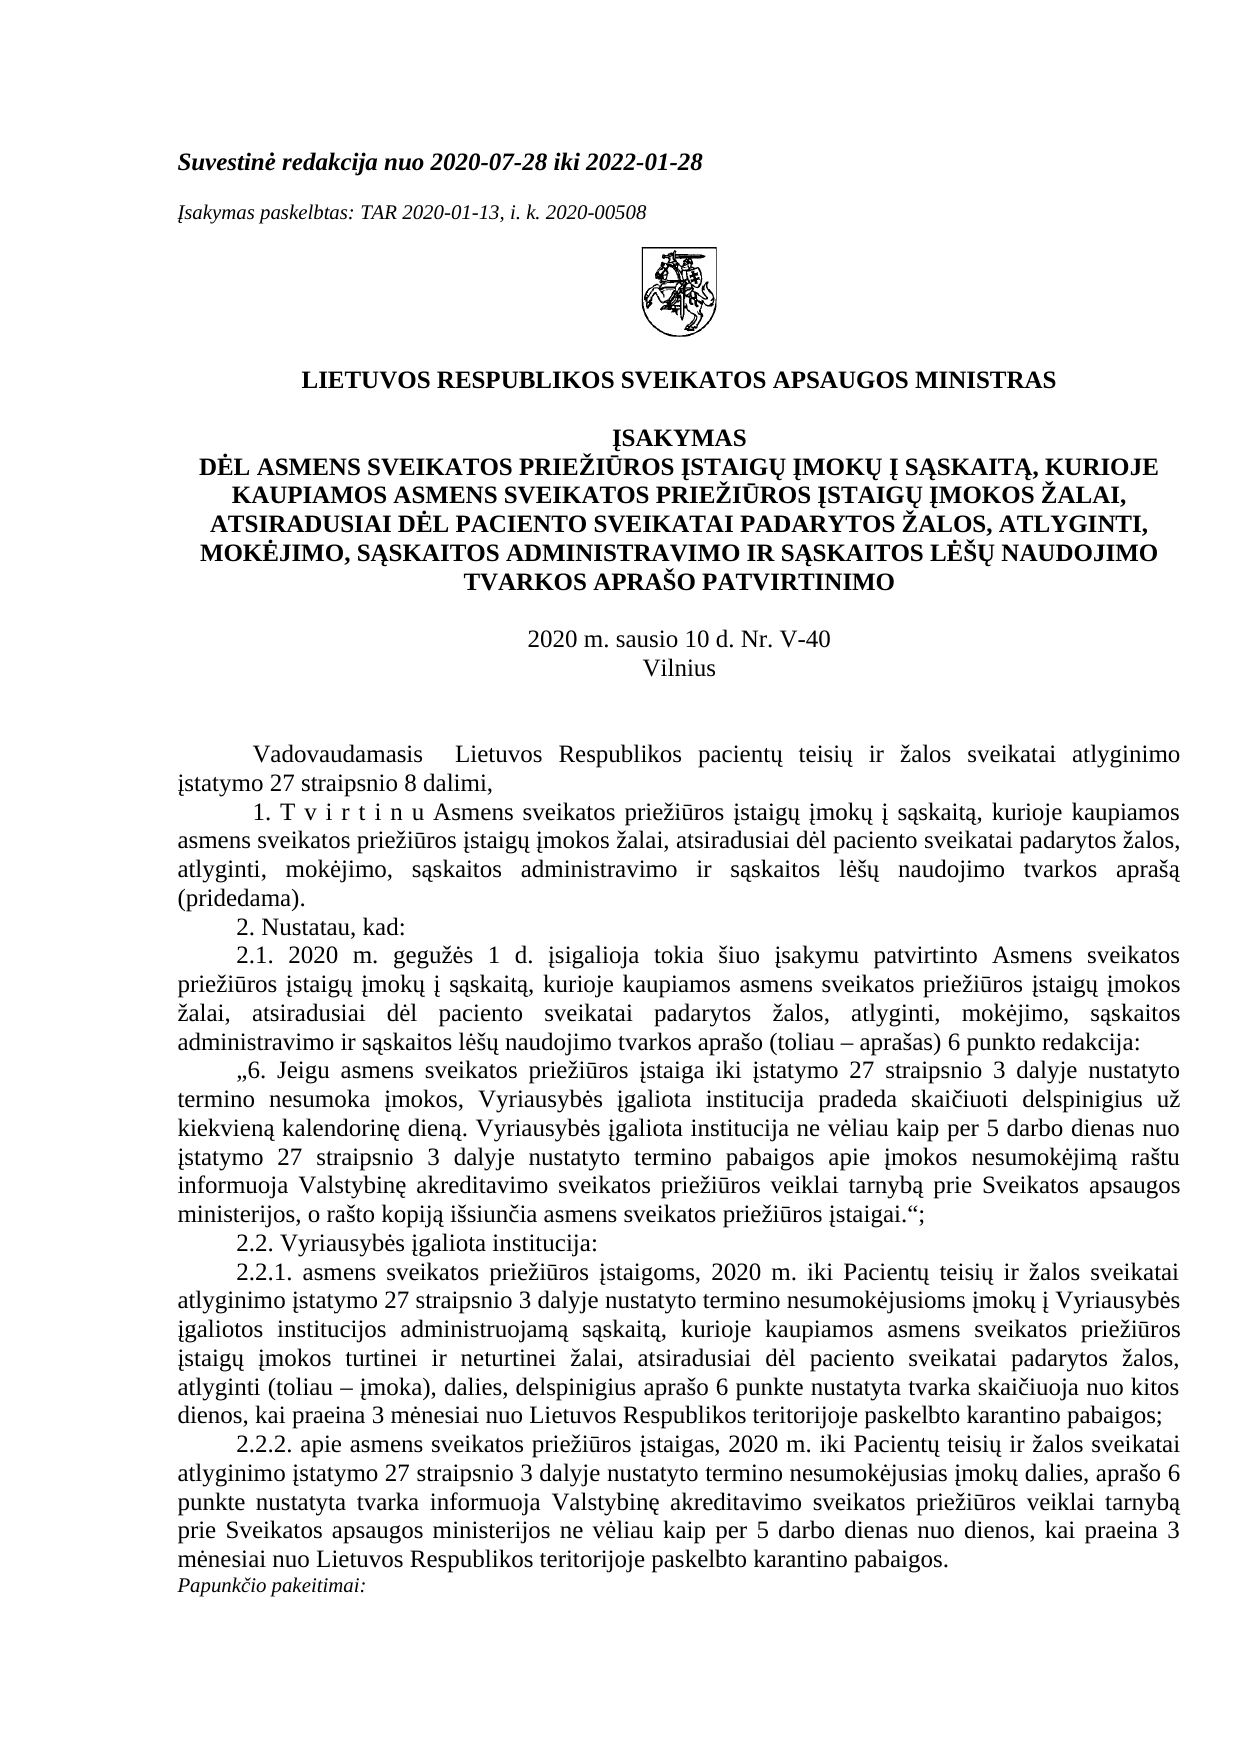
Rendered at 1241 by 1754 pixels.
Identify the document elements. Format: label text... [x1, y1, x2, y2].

text Papunkčio pakeitimai: [177, 1573, 1181, 1597]
text 1. T v i r t i n u Asmens sveikatos priežiūros įstaigų įmokų į sąskaitą, kurioje kaupiamos asmens sveikatos priežiūros įstaigų įmokos žalai, atsiradusiai dėl paciento sveikatai padarytos žalos, atlyginti, mokėjimo, sąskaitos administravimo ir sąskaitos lėšų naudojimo tvarkos aprašą (pridedama). [177, 797, 1181, 912]
text Vadovaudamasis Lietuvos Respublikos pacientų teisių ir žalos sveikatai atlyginimo įstatymo 27 straipsnio 8 dalimi, [177, 739, 1181, 797]
text 2.2.2. apie asmens sveikatos priežiūros įstaigas, 2020 m. iki Pacientų teisių ir žalos sveikatai atlyginimo įstatymo 27 straipsnio 3 dalyje nustatyto termino nesumokėjusias įmokų dalies, aprašo 6 punkte nustatyta tvarka informuoja Valstybinę akreditavimo sveikatos priežiūros veiklai tarnybą prie Sveikatos apsaugos ministerijos ne vėliau kaip per 5 darbo dienas nuo dienos, kai praeina 3 mėnesiai nuo Lietuvos Respublikos teritorijoje paskelbto karantino pabaigos. [177, 1429, 1181, 1573]
text Suvestinė redakcija nuo 2020-07-28 iki 2022-01-28 [177, 147, 1181, 176]
text Įsakymas paskelbtas: TAR 2020-01-13, i. k. 2020-00508 [177, 200, 1181, 224]
text 2.2.1. asmens sveikatos priežiūros įstaigoms, 2020 m. iki Pacientų teisių ir žalos sveikatai atlyginimo įstatymo 27 straipsnio 3 dalyje nustatyto termino nesumokėjusioms įmokų į Vyriausybės įgaliotos institucijos administruojamą sąskaitą, kurioje kaupiamos asmens sveikatos priežiūros įstaigų įmokos turtinei ir neturtinei žalai, atsiradusiai dėl paciento sveikatai padarytos žalos, atlyginti (toliau – įmoka), dalies, delspinigius aprašo 6 punkte nustatyta tvarka skaičiuoja nuo kitos dienos, kai praeina 3 mėnesiai nuo Lietuvos Respublikos teritorijoje paskelbto karantino pabaigos; [177, 1257, 1181, 1429]
text LIETUVOS RESPUBLIKOS SVEIKATOS APSAUGOS MINISTRAS [177, 366, 1181, 394]
text 2.2. Vyriausybės įgaliota institucija: [177, 1228, 1181, 1257]
text ĮSAKYMAS [177, 423, 1181, 452]
text Vilnius [177, 653, 1181, 682]
text „6. Jeigu asmens sveikatos priežiūros įstaiga iki įstatymo 27 straipsnio 3 dalyje nustatyto termino nesumoka įmokos, Vyriausybės įgaliota institucija pradeda skaičiuoti delspinigius už kiekvieną kalendorinę dieną. Vyriausybės įgaliota institucija ne vėliau kaip per 5 darbo dienas nuo įstatymo 27 straipsnio 3 dalyje nustatyto termino pabaigos apie įmokos nesumokėjimą raštu informuoja Valstybinę akreditavimo sveikatos priežiūros veiklai tarnybą prie Sveikatos apsaugos ministerijos, o rašto kopiją išsiunčia asmens sveikatos priežiūros įstaigai.“; [177, 1056, 1181, 1228]
text DĖL ASMENS SVEIKATOS PRIEŽIŪROS ĮSTAIGŲ ĮMOKŲ Į SĄSKAITĄ, KURIOJE KAUPIAMOS ASMENS SVEIKATOS PRIEŽIŪROS ĮSTAIGŲ ĮMOKOS ŽALAI, ATSIRADUSIAI DĖL PACIENTO SVEIKATAI PADARYTOS ŽALOS, ATLYGINTI, MOKĖJIMO, SĄSKAITOS ADMINISTRAVIMO IR SĄSKAITOS LĖŠŲ NAUDOJIMO TVARKOS APRAŠO PATVIRTINIMO [177, 452, 1181, 596]
text 2020 m. sausio 10 d. Nr. V-40 [177, 624, 1181, 653]
text 2. Nustatau, kad: [177, 912, 1181, 941]
text 2.1. 2020 m. gegužės 1 d. įsigalioja tokia šiuo įsakymu patvirtinto Asmens sveikatos priežiūros įstaigų įmokų į sąskaitą, kurioje kaupiamos asmens sveikatos priežiūros įstaigų įmokos žalai, atsiradusiai dėl paciento sveikatai padarytos žalos, atlyginti, mokėjimo, sąskaitos administravimo ir sąskaitos lėšų naudojimo tvarkos aprašo (toliau – aprašas) 6 punkto redakcija: [177, 941, 1181, 1056]
